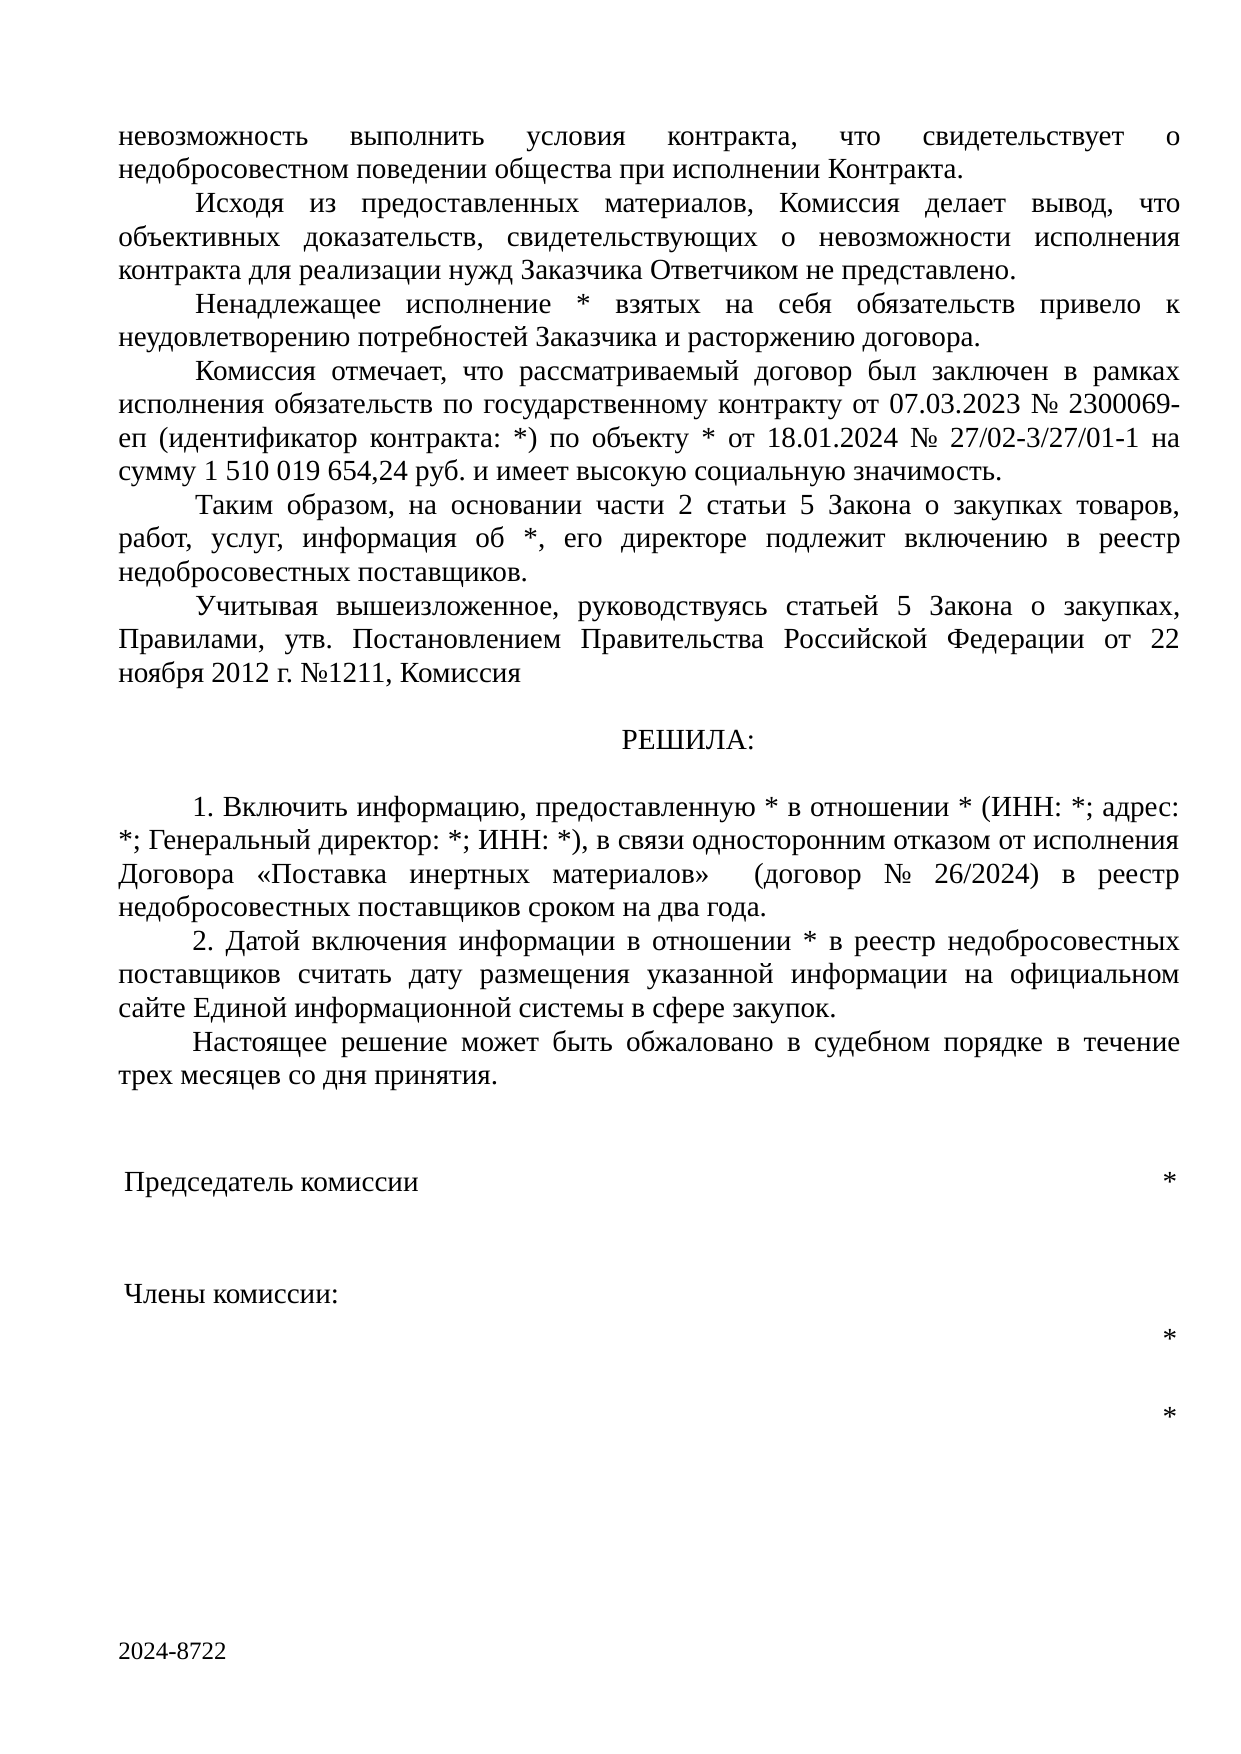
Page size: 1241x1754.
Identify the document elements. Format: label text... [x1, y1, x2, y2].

table_cell * [898, 1315, 1182, 1393]
table_cell [484, 1394, 897, 1472]
text Учитывая вышеизложенное, руководствуясь статьей 5 Закона о закупках, Правилами, утв. Постановлением Правительства Российской Федерации от 22 ноября 2012 г. №1211, Комиссия [118, 588, 1181, 688]
table_cell [898, 1270, 1182, 1315]
table_header * [898, 1158, 1182, 1270]
table_cell [484, 1315, 897, 1393]
table_header [484, 1158, 897, 1270]
text Ненадлежащее исполнение * взятых на себя обязательств привело к неудовлетворению потребностей Заказчика и расторжению договора. [118, 286, 1181, 353]
table_cell [118, 1394, 484, 1472]
text РЕШИЛА: [118, 722, 1181, 755]
text Исходя из предоставленных материалов, Комиссия делает вывод, что объективных доказательств, свидетельствующих о невозможности исполнения контракта для реализации нужд Заказчика Ответчиком не представлено. [118, 185, 1181, 286]
text 1. Включить информацию, предоставленную * в отношении * (ИНН: *; адрес: *; Генеральный директор: *; ИНН: *), в связи односторонним отказом от исполнения Договора «Поставка инертных материалов» (договор № 26/2024) в реестр недобросовестных поставщиков сроком на два года. [118, 789, 1181, 923]
text невозможность выполнить условия контракта, что свидетельствует о недобросовестном поведении общества при исполнении Контракта. [118, 118, 1181, 185]
text Настоящее решение может быть обжаловано в судебном порядке в течение трех месяцев со дня принятия. [118, 1024, 1181, 1091]
text Комиссия отмечает, что рассматриваемый договор был заключен в рамках исполнения обязательств по государственному контракту от 07.03.2023 № 2300069-еп (идентификатор контракта: *) по объекту * от 18.01.2024 № 27/02-3/27/01-1 на сумму 1 510 019 654,24 руб. и имеет высокую социальную значимость. [118, 353, 1181, 487]
table_cell * [898, 1394, 1182, 1472]
text 2. Датой включения информации в отношении * в реестр недобросовестных поставщиков считать дату размещения указанной информации на официальном сайте Единой информационной системы в сфере закупок. [118, 923, 1181, 1024]
table_cell [484, 1270, 897, 1315]
table_header Председатель комиссии [118, 1158, 484, 1270]
table_cell Члены комиссии: [118, 1270, 484, 1315]
text Таким образом, на основании части 2 статьи 5 Закона о закупках товаров, работ, услуг, информация об *, его директоре подлежит включению в реестр недобросовестных поставщиков. [118, 487, 1181, 588]
table_cell [118, 1315, 484, 1393]
